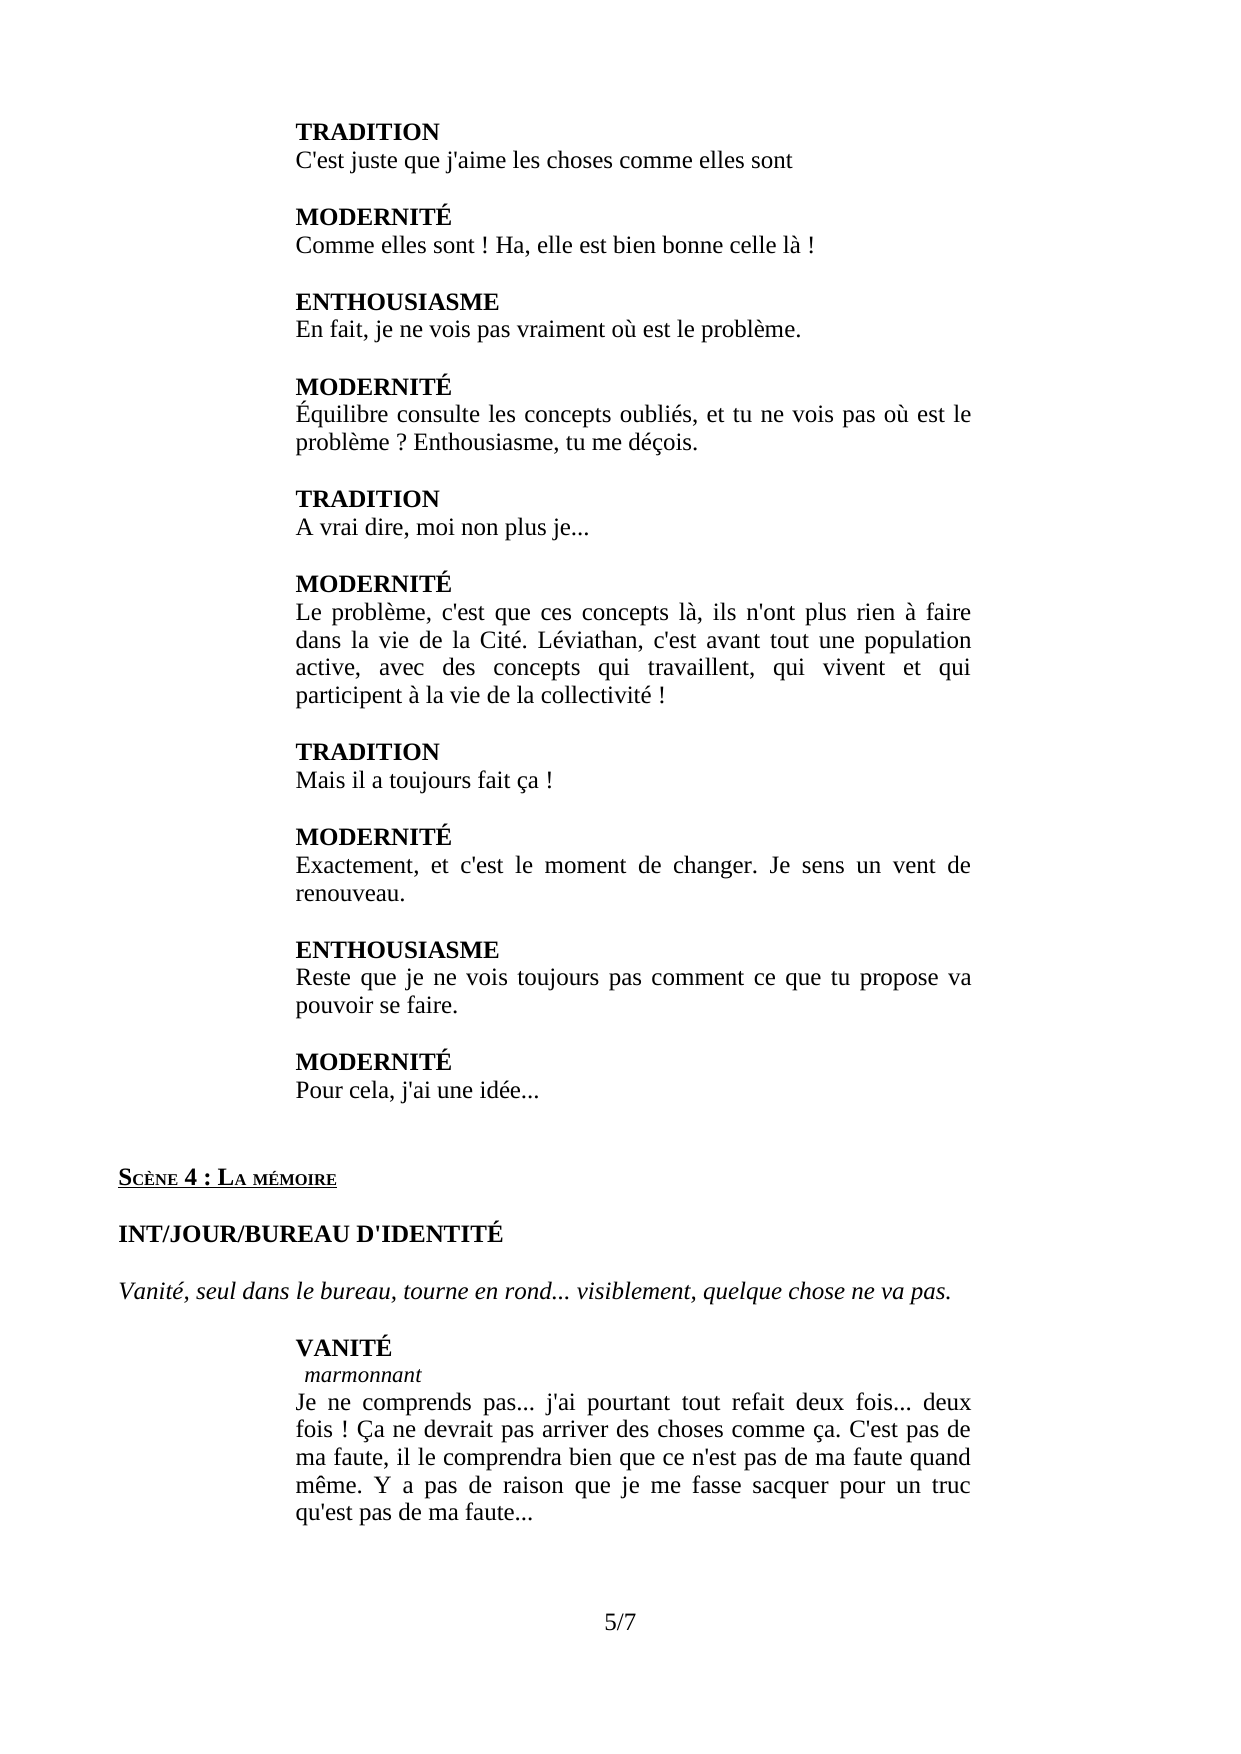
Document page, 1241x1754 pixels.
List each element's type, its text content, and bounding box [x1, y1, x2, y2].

text Int/jour/bureau d'Identité [118, 1220, 1110, 1248]
text Je ne comprends pas... j'ai pourtant tout refait deux fois... deux fois ! Ça ne devrait pas arriver des choses comme ça. C'est pas de ma faute, il le comprendra bien que ce n'est pas de ma faute quand même. Y a pas de raison que je me fasse sacquer pour un truc qu'est pas de ma faute... [295, 1388, 972, 1526]
text Tradition [295, 738, 1084, 766]
text Enthousiasme [295, 936, 1084, 963]
text Exactement, et c'est le moment de changer. Je sens un vent de renouveau. [295, 851, 972, 906]
text A vrai dire, moi non plus je... [295, 513, 972, 541]
text Tradition [295, 485, 1084, 513]
text Modernité [295, 373, 1084, 401]
text Comme elles sont ! Ha, elle est bien bonne celle là ! [295, 231, 972, 258]
text marmonnant [304, 1362, 822, 1388]
text Enthousiasme [295, 288, 1084, 316]
text Pour cela, j'ai une idée... [295, 1076, 972, 1104]
text Le problème, c'est que ces concepts là, ils n'ont plus rien à faire dans la vie de la Cité. Léviathan, c'est avant tout une population active, avec des concepts qui travaillent, qui vivent et qui participent à la vie de la collectivité ! [295, 598, 972, 709]
text Vanité [295, 1334, 1084, 1362]
text En fait, je ne vois pas vraiment où est le problème. [295, 316, 972, 343]
text Équilibre consulte les concepts oubliés, et tu ne vois pas où est le problème ? Enthousiasme, tu me déçois. [295, 401, 972, 456]
text Scène 4 : La mémoire [118, 1163, 1122, 1191]
text Reste que je ne vois toujours pas comment ce que tu propose va pouvoir se faire. [295, 963, 972, 1019]
text Modernité [295, 570, 1084, 598]
text Vanité, seul dans le bureau, tourne en rond... visiblement, quelque chose ne va pas. [118, 1277, 1122, 1305]
text Mais il a toujours fait ça ! [295, 766, 972, 794]
text Tradition [295, 118, 1084, 146]
text Modernité [295, 823, 1084, 851]
text Modernité [295, 1048, 1084, 1076]
text C'est juste que j'aime les choses comme elles sont [295, 146, 972, 173]
text Modernité [295, 203, 1084, 231]
